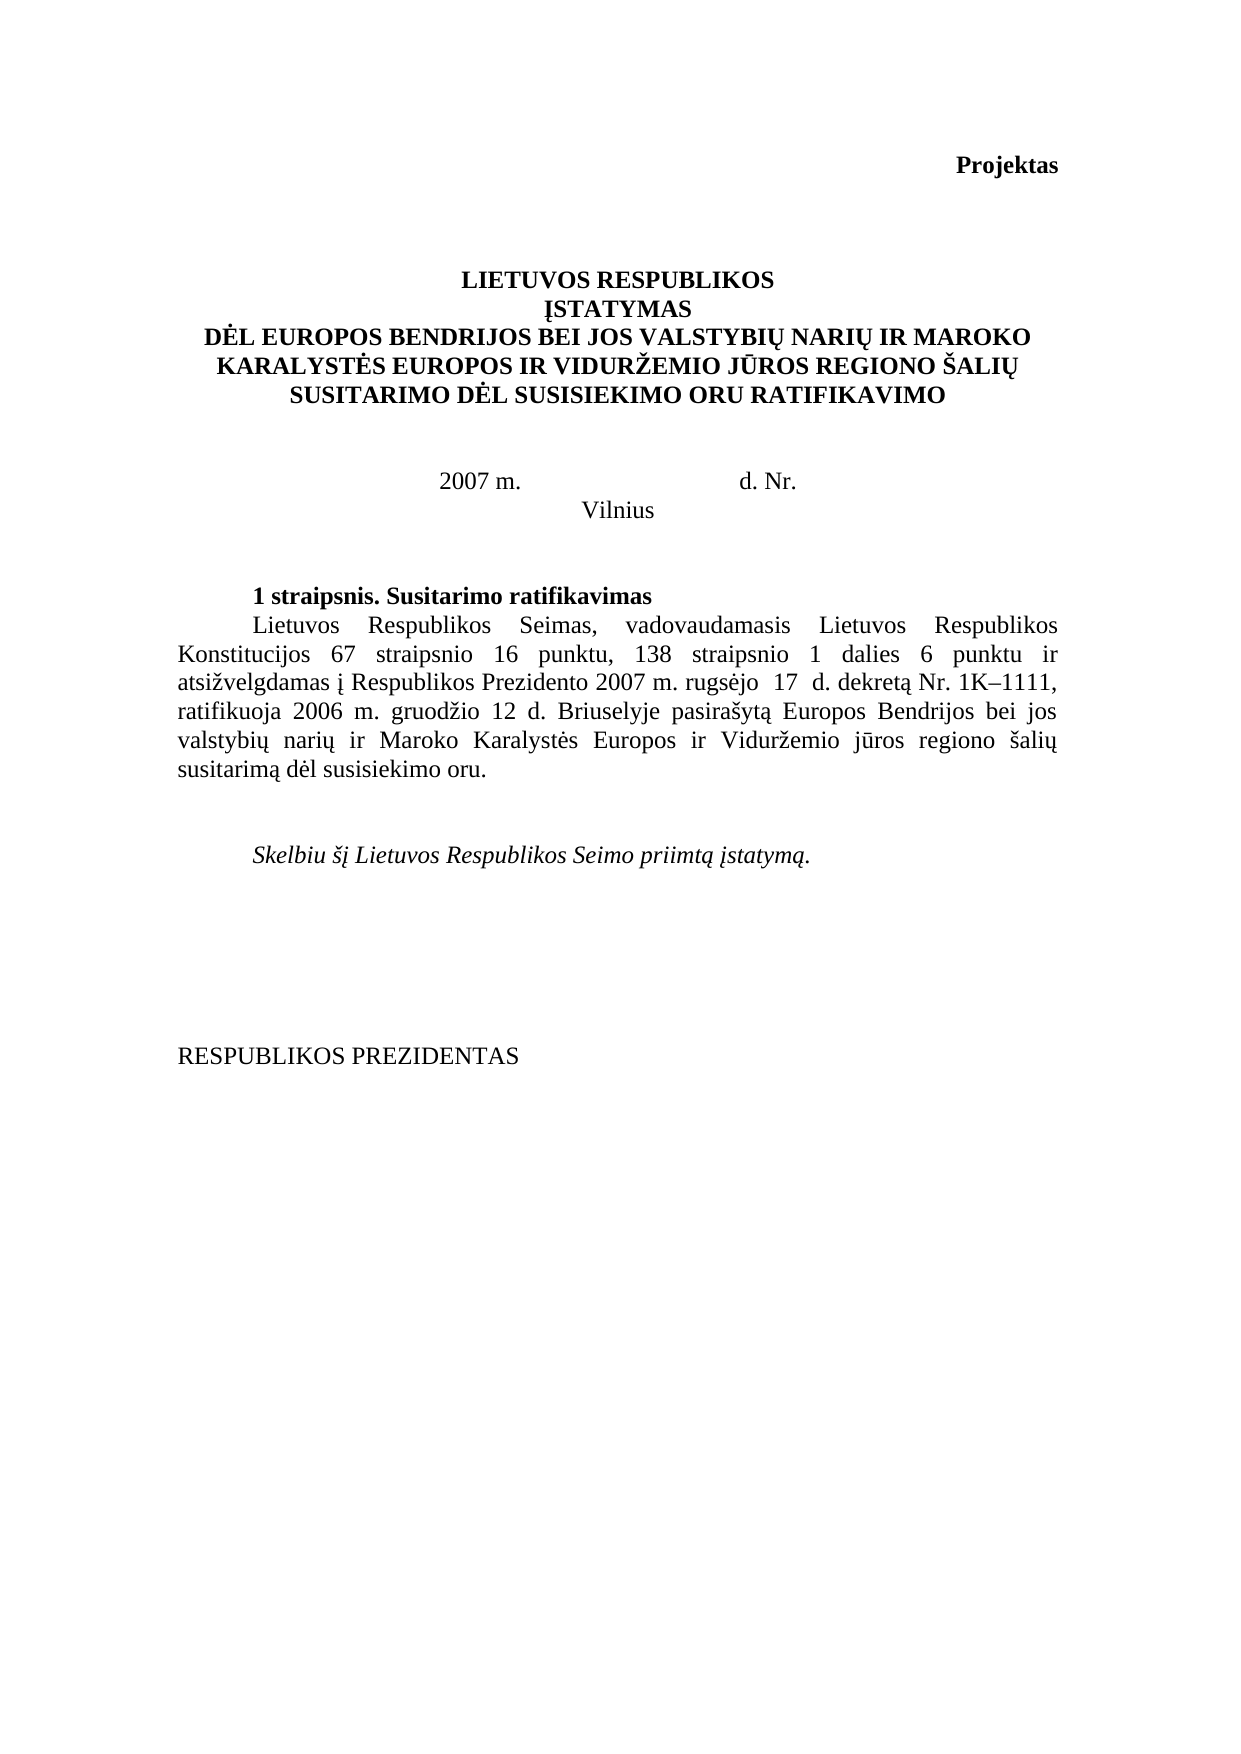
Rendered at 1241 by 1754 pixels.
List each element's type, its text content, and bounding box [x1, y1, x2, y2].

text LIETUVOS RESPUBLIKOS [177, 265, 1058, 294]
text Skelbiu šį Lietuvos Respublikos Seimo priimtą įstatymą. [177, 840, 1058, 869]
text Vilnius [177, 495, 1058, 524]
text 1 straipsnis. Susitarimo ratifikavimas [177, 581, 1058, 610]
text ĮSTATYMAS [177, 294, 1058, 322]
text Lietuvos Respublikos Seimas, vadovaudamasis Lietuvos Respublikos Konstitucijos 67 straipsnio 16 punktu, 138 straipsnio 1 dalies 6 punktu ir atsižvelgdamas į Respublikos Prezidento 2007 m. rugsėjo 17 d. dekretą Nr. 1K–1111, ratifikuoja 2006 m. gruodžio 12 d. Briuselyje pasirašytą Europos Bendrijos bei jos valstybių narių ir Maroko Karalystės Europos ir Viduržemio jūros regiono šalių susitarimą dėl susisiekimo oru. [177, 610, 1058, 782]
text RESPUBLIKOS PREZIDENTAS [177, 1041, 1058, 1070]
text 2007 m. d. Nr. [177, 466, 1058, 495]
text Projektas [177, 150, 1058, 179]
text DĖL EUROPOS BENDRIJOS BEI JOS VALSTYBIŲ NARIŲ IR MAROKO KARALYSTĖS EUROPOS IR VIDURŽEMIO JŪROS REGIONO ŠALIŲ SUSITARIMO DĖL SUSISIEKIMO ORU RATIFIKAVIMO [177, 322, 1058, 409]
